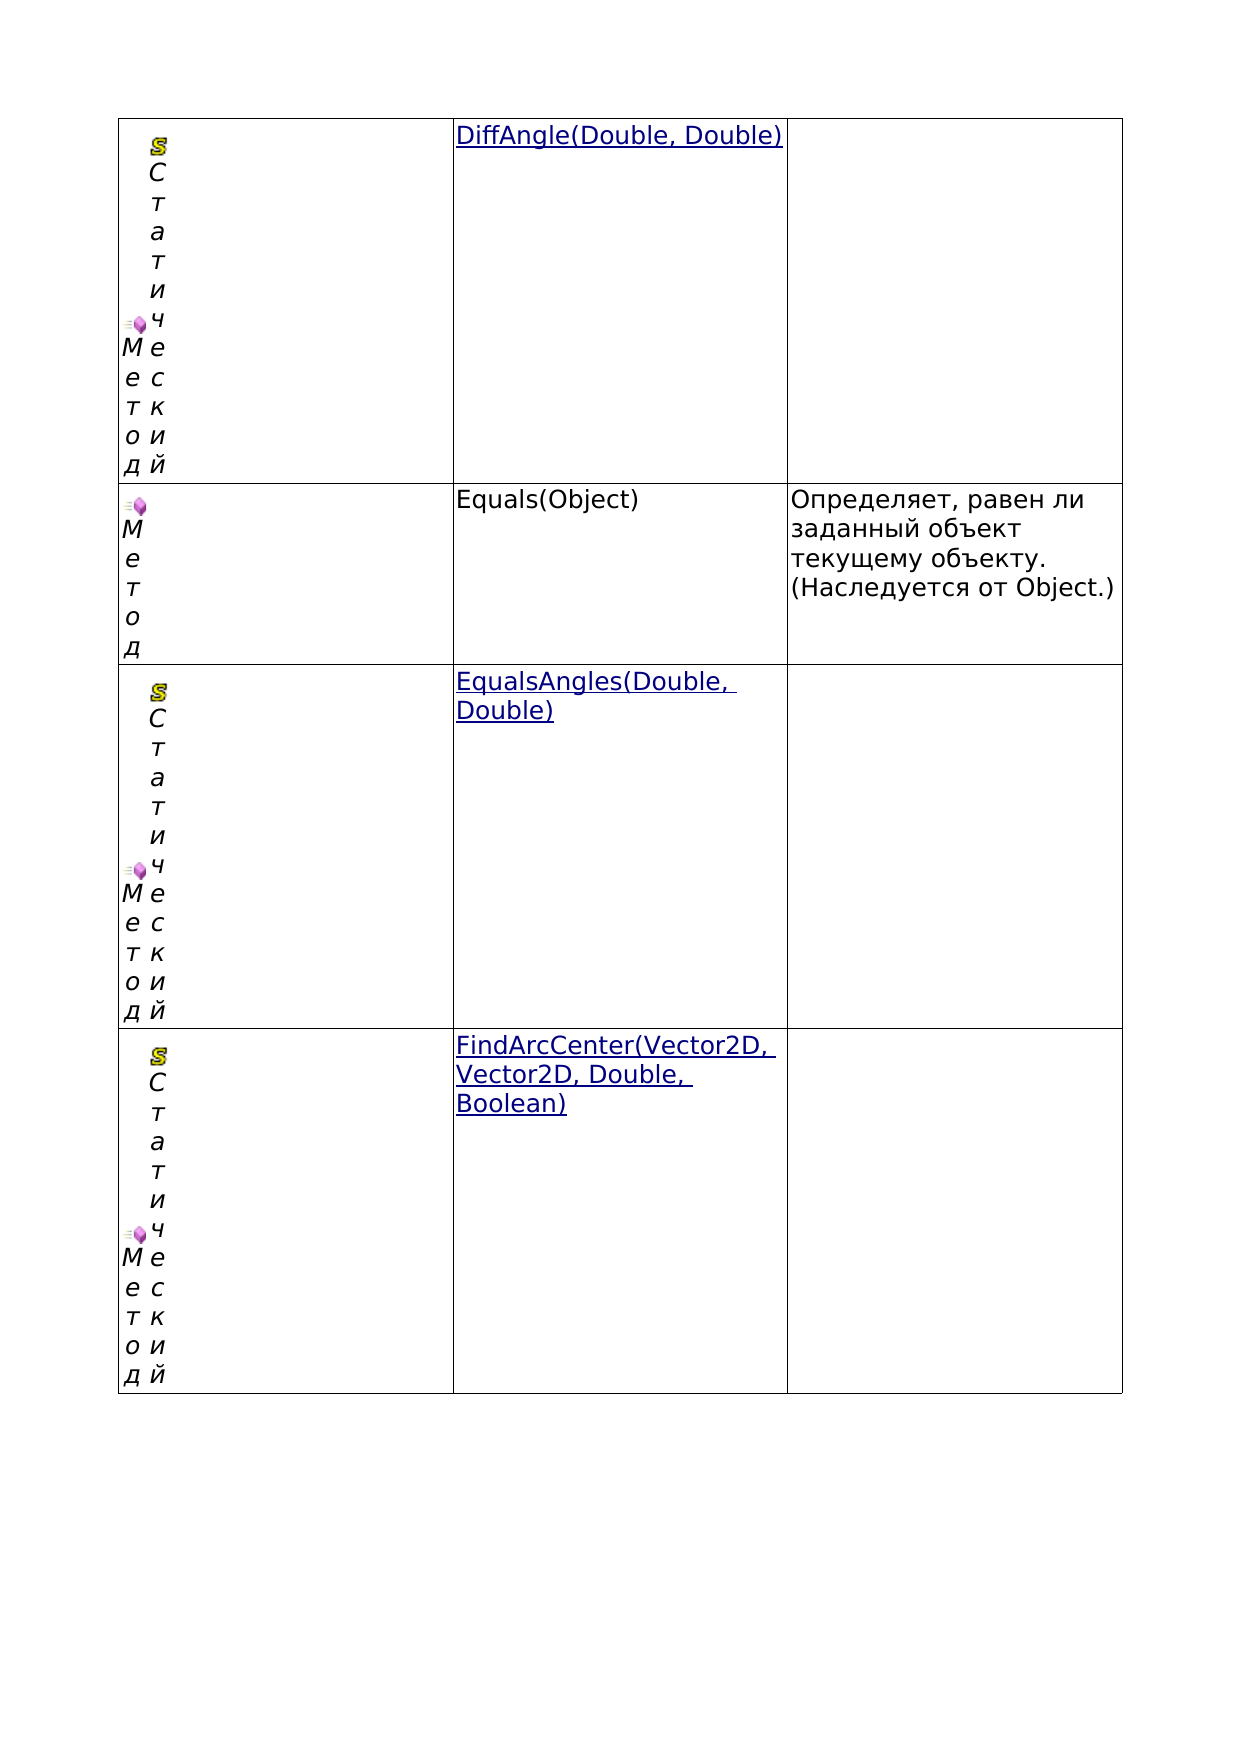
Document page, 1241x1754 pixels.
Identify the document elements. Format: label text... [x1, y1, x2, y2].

table_cell EqualsAngles(Double, Double) [454, 665, 787, 1028]
table_cell [788, 119, 1122, 482]
table_cell Определяет, равен ли заданный объект текущему объекту. (Наследуется от Object.) [788, 484, 1122, 664]
table_cell DiffAngle(Double, Double) [454, 119, 787, 482]
picture [121, 316, 146, 334]
table_cell [788, 1029, 1122, 1392]
table_cell [788, 665, 1122, 1028]
picture [146, 133, 172, 159]
table_cell [119, 665, 453, 1028]
table_cell [119, 119, 453, 482]
table_cell [119, 484, 453, 664]
picture [146, 679, 172, 705]
table_cell FindArcCenter(Vector2D, Vector2D, Double, Boolean) [454, 1029, 787, 1392]
table_cell [119, 1029, 453, 1392]
picture [121, 862, 146, 880]
table_cell Equals(Object) [454, 484, 787, 664]
picture [146, 1043, 172, 1069]
picture [121, 1226, 146, 1244]
picture [121, 497, 147, 516]
